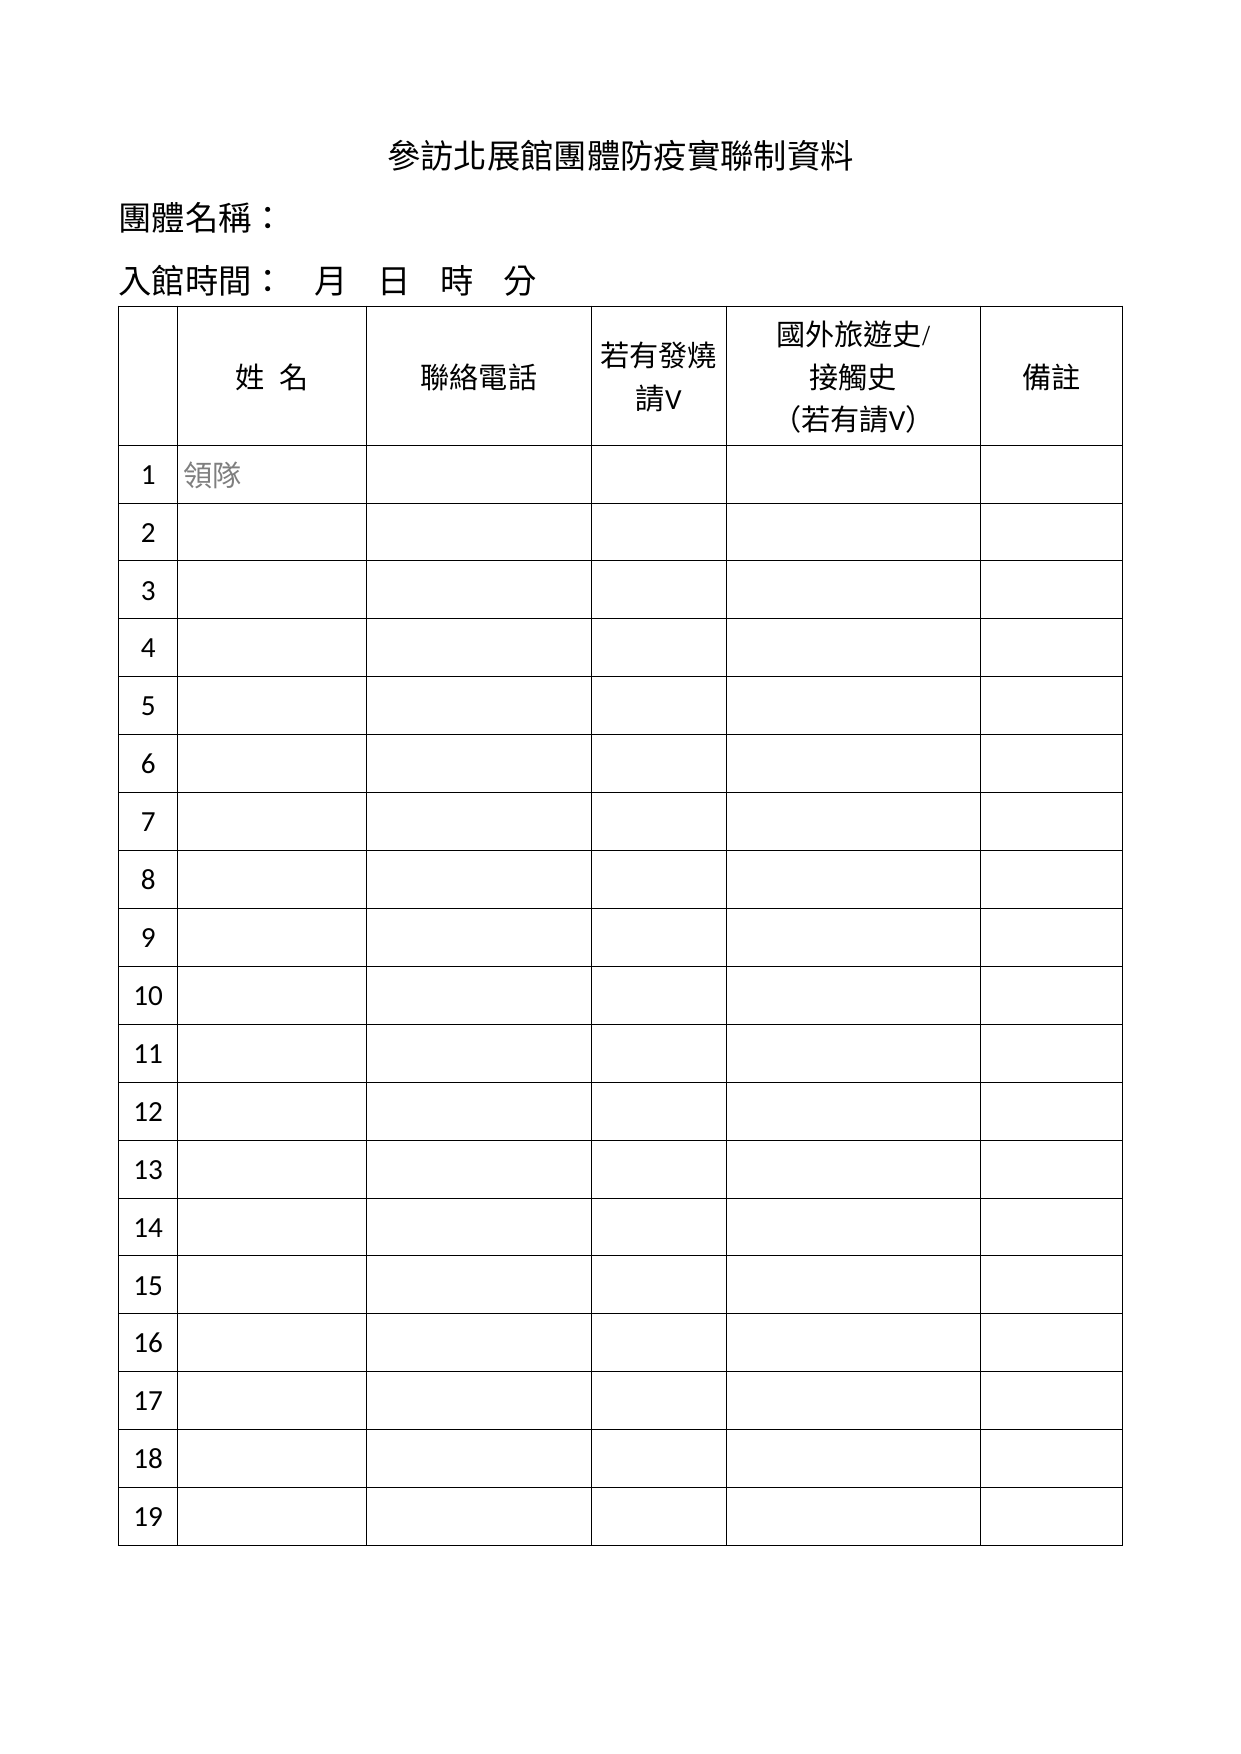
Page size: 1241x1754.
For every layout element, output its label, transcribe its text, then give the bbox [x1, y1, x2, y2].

table_cell [592, 619, 726, 676]
table_cell 15 [119, 1256, 177, 1313]
table_cell [178, 1141, 366, 1197]
table_cell [178, 1083, 366, 1139]
table_cell 3 [119, 561, 177, 618]
table_cell [727, 619, 980, 676]
table_cell [178, 504, 366, 560]
table_cell [367, 1199, 591, 1255]
table_cell [981, 619, 1122, 676]
table_cell [178, 561, 366, 618]
table_cell [178, 1372, 366, 1429]
table_cell [727, 851, 980, 908]
table_cell [592, 1488, 726, 1545]
table_cell [592, 504, 726, 560]
table_cell [367, 735, 591, 792]
table_cell [727, 1488, 980, 1545]
table_cell 14 [119, 1199, 177, 1255]
table_cell [367, 561, 591, 618]
table_cell 13 [119, 1141, 177, 1197]
table_cell 12 [119, 1083, 177, 1139]
table_cell [178, 851, 366, 908]
table_cell [981, 793, 1122, 850]
table_cell [727, 1083, 980, 1139]
table_cell 18 [119, 1430, 177, 1487]
table_cell [178, 1488, 366, 1545]
table_cell [981, 1372, 1122, 1429]
table_cell [727, 1199, 980, 1255]
table_cell [367, 619, 591, 676]
table_cell [592, 1141, 726, 1197]
table_cell [592, 1083, 726, 1139]
table_cell [367, 1430, 591, 1487]
table_cell [367, 1025, 591, 1082]
table_cell [727, 1372, 980, 1429]
table_header 聯絡電話 [367, 307, 591, 444]
table_cell [592, 1372, 726, 1429]
table_cell [727, 677, 980, 734]
table_cell 11 [119, 1025, 177, 1082]
table_cell [367, 677, 591, 734]
table_header 國外旅遊史/ 接觸史 （若有請V） [727, 307, 980, 444]
table_cell [367, 1314, 591, 1371]
table_cell [981, 1256, 1122, 1313]
table_cell [727, 446, 980, 502]
table_cell [592, 446, 726, 502]
table_cell [727, 504, 980, 560]
table_cell 8 [119, 851, 177, 908]
table_cell 5 [119, 677, 177, 734]
table_cell [178, 1256, 366, 1313]
table_cell [727, 1256, 980, 1313]
table_cell [367, 1083, 591, 1139]
table_cell [178, 909, 366, 966]
table_cell [981, 1199, 1122, 1255]
table_cell [727, 909, 980, 966]
table_header [119, 307, 177, 444]
table_cell [981, 446, 1122, 502]
table_cell [981, 851, 1122, 908]
table_cell [592, 909, 726, 966]
table_cell [592, 1256, 726, 1313]
table_cell [727, 793, 980, 850]
table_cell 7 [119, 793, 177, 850]
table_cell [367, 1256, 591, 1313]
table_cell [592, 793, 726, 850]
table_cell [178, 1314, 366, 1371]
table_cell [367, 1372, 591, 1429]
table_cell [592, 1025, 726, 1082]
table_cell [981, 1430, 1122, 1487]
table_cell [367, 793, 591, 850]
table_cell [981, 1141, 1122, 1197]
table_cell 10 [119, 967, 177, 1024]
table_cell [981, 504, 1122, 560]
table_cell [367, 1488, 591, 1545]
table_header 姓 名 [178, 307, 366, 444]
table_cell [981, 1488, 1122, 1545]
table_header 備註 [981, 307, 1122, 444]
table_cell [981, 677, 1122, 734]
text 團體名稱： [118, 181, 1122, 243]
table_cell [367, 909, 591, 966]
table_cell [178, 1025, 366, 1082]
table_cell [178, 619, 366, 676]
table_cell 2 [119, 504, 177, 560]
table_cell 1 [119, 446, 177, 502]
table_cell [367, 1141, 591, 1197]
table_cell [592, 1314, 726, 1371]
table_cell [981, 1025, 1122, 1082]
table_cell 9 [119, 909, 177, 966]
table_cell [592, 967, 726, 1024]
table_cell [592, 735, 726, 792]
table_cell [178, 1199, 366, 1255]
table_cell [981, 735, 1122, 792]
table_cell [592, 677, 726, 734]
table_cell [727, 1430, 980, 1487]
text 參訪北展館團體防疫實聯制資料 [118, 118, 1122, 181]
table_cell 領隊 [178, 446, 366, 502]
table_cell [727, 561, 980, 618]
table_cell [367, 504, 591, 560]
table_cell 19 [119, 1488, 177, 1545]
table_cell 6 [119, 735, 177, 792]
table_cell 4 [119, 619, 177, 676]
table_cell [592, 1430, 726, 1487]
table_cell [178, 793, 366, 850]
table_cell [981, 561, 1122, 618]
table_cell [981, 1314, 1122, 1371]
table_cell [592, 561, 726, 618]
table_cell [367, 967, 591, 1024]
table_cell [178, 1430, 366, 1487]
table_cell [727, 1025, 980, 1082]
table_cell [981, 1083, 1122, 1139]
table_cell [727, 967, 980, 1024]
table_cell 16 [119, 1314, 177, 1371]
table_cell [367, 851, 591, 908]
table_cell [727, 1141, 980, 1197]
table_cell [727, 735, 980, 792]
table_cell [367, 446, 591, 502]
table_cell [178, 677, 366, 734]
table_cell 17 [119, 1372, 177, 1429]
table_cell [178, 967, 366, 1024]
table_cell [981, 909, 1122, 966]
table_cell [727, 1314, 980, 1371]
table_cell [592, 1199, 726, 1255]
table_header 若有發燒 請V [592, 307, 726, 444]
text 入館時間： 月 日 時 分 [118, 243, 1122, 306]
table_cell [178, 735, 366, 792]
table_cell [981, 967, 1122, 1024]
table_cell [592, 851, 726, 908]
